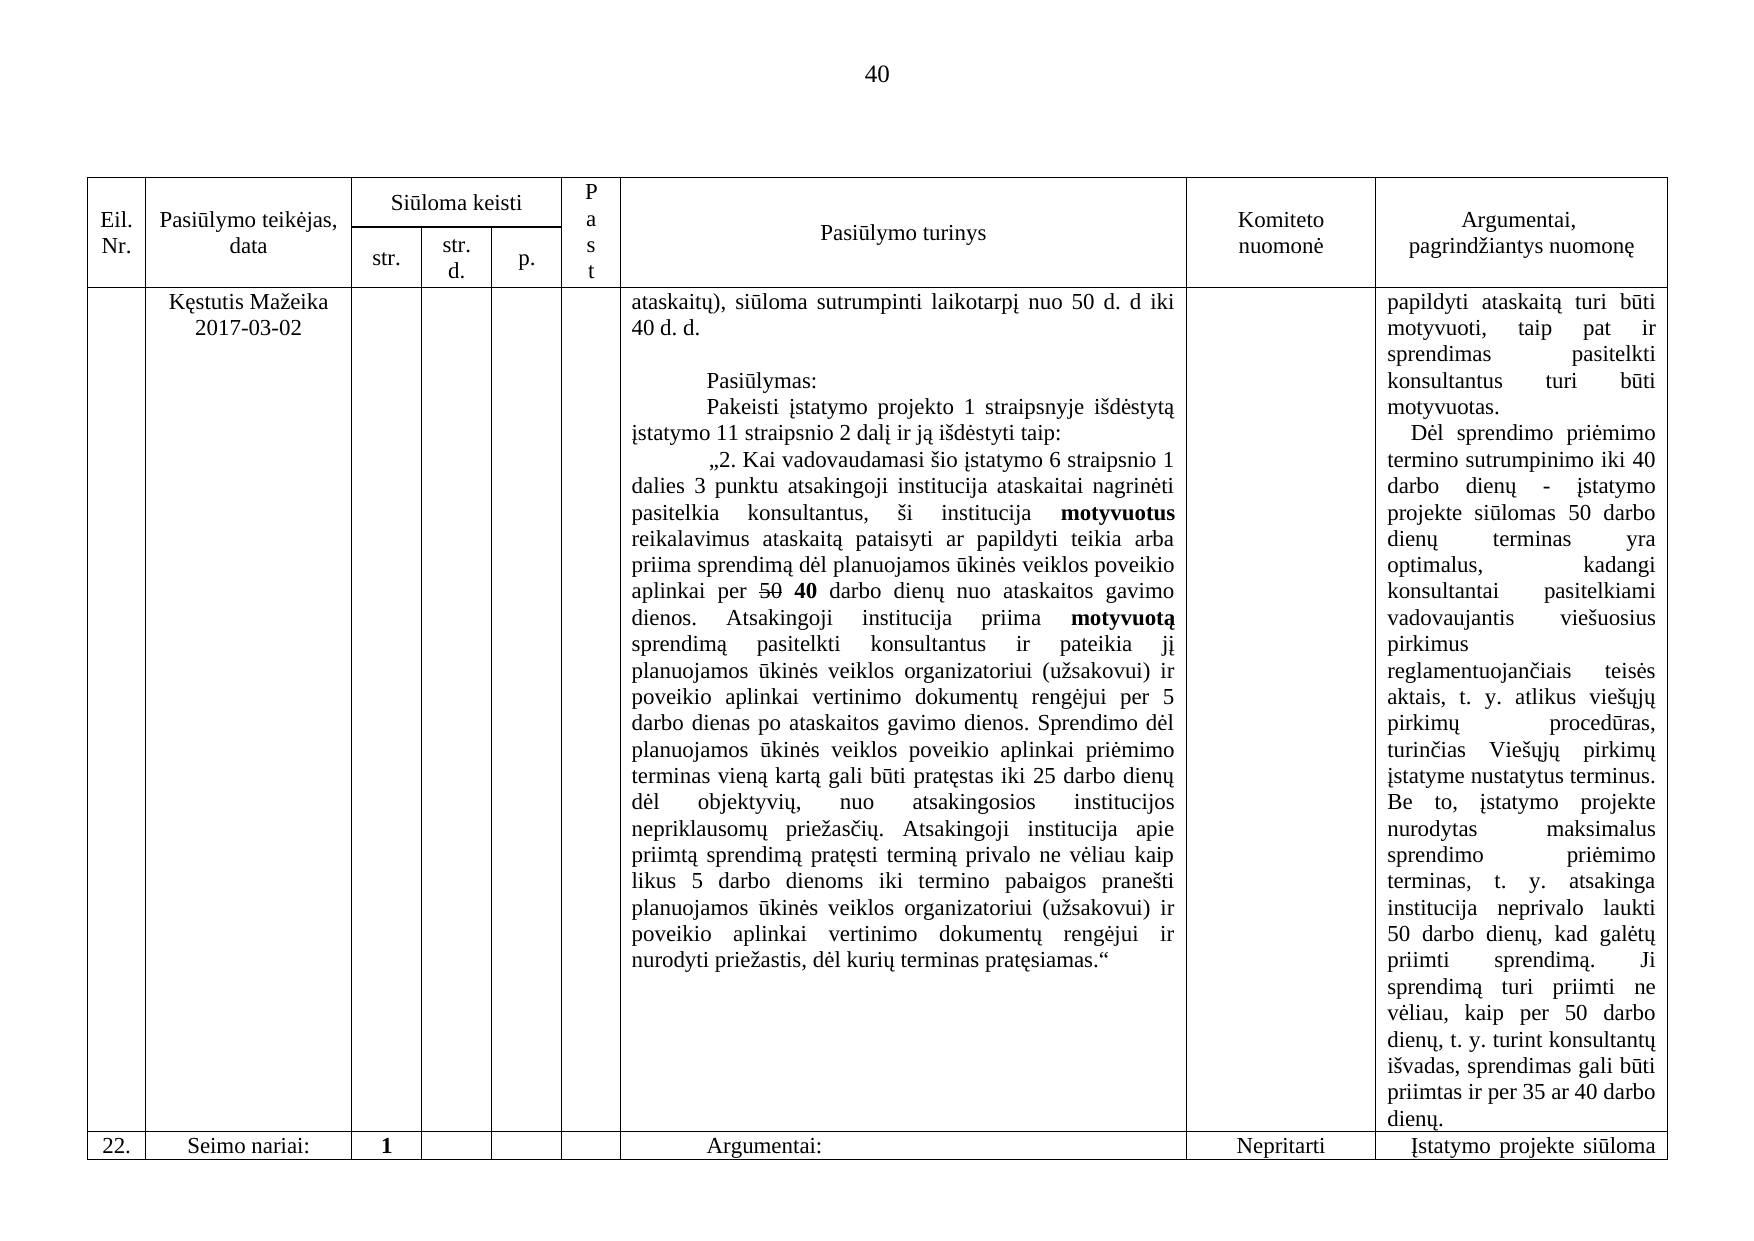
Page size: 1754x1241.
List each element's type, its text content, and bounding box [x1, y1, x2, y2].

table_header Eil. Nr. [88, 178, 145, 287]
table_cell Argumentai: [621, 1132, 1186, 1158]
table_cell p. [492, 228, 561, 287]
table_header Pasiūlymo turinys [621, 178, 1186, 287]
table_cell [1187, 288, 1375, 1131]
table_cell 22. [88, 1132, 145, 1158]
table_header Komiteto nuomonė [1187, 178, 1375, 287]
table_header Argumentai, pagrindžiantys nuomonę [1376, 178, 1667, 287]
table_cell str. d. [422, 228, 491, 287]
table_cell ataskaitų), siūloma sutrumpinti laikotarpį nuo 50 d. d iki 40 d. d. Pasiūlymas: Pakeisti įstatymo projekto 1 straipsnyje išdėstytą įstatymo 11 straipsnio 2 dalį ir ją išdėstyti taip: „2. Kai vadovaudamasi šio įstatymo 6 straipsnio 1 dalies 3 punktu atsakingoji institucija ataskaitai nagrinėti pasitelkia konsultantus, ši institucija motyvuotus reikalavimus ataskaitą pataisyti ar papildyti teikia arba priima sprendimą dėl planuojamos ūkinės veiklos poveikio aplinkai per 50 40 darbo dienų nuo ataskaitos gavimo dienos. Atsakingoji institucija priima motyvuotą sprendimą pasitelkti konsultantus ir pateikia jį planuojamos ūkinės veiklos organizatoriui (užsakovui) ir poveikio aplinkai vertinimo dokumentų rengėjui per 5 darbo dienas po ataskaitos gavimo dienos. Sprendimo dėl planuojamos ūkinės veiklos poveikio aplinkai priėmimo terminas vieną kartą gali būti pratęstas iki 25 darbo dienų dėl objektyvių, nuo atsakingosios institucijos nepriklausomų priežasčių. Atsakingoji institucija apie priimtą sprendimą pratęsti terminą privalo ne vėliau kaip likus 5 darbo dienoms iki termino pabaigos pranešti planuojamos ūkinės veiklos organizatoriui (užsakovui) ir poveikio aplinkai vertinimo dokumentų rengėjui ir nurodyti priežastis, dėl kurių terminas pratęsiamas.“ [621, 288, 1186, 1131]
table_cell [422, 288, 491, 1131]
table_cell [492, 1132, 561, 1158]
table_cell [422, 1132, 491, 1158]
table_cell [352, 288, 421, 1131]
table_cell [88, 288, 145, 1131]
table_header Pasiūlymo teikėjas, data [146, 178, 351, 287]
table_cell Kęstutis Mažeika 2017-03-02 [146, 288, 351, 1131]
table_cell 1 [352, 1132, 421, 1158]
table_cell [492, 288, 561, 1131]
table_cell [562, 288, 620, 1131]
table_cell [562, 1132, 620, 1158]
table_header Siūloma keisti [352, 178, 561, 226]
table_cell str. [352, 228, 421, 287]
table_cell Įstatymo projekte siūloma [1376, 1132, 1667, 1158]
table_cell Seimo nariai: [146, 1132, 351, 1158]
table_cell papildyti ataskaitą turi būti motyvuoti, taip pat ir sprendimas pasitelkti konsultantus turi būti motyvuotas. Dėl sprendimo priėmimo termino sutrumpinimo iki 40 darbo dienų - įstatymo projekte siūlomas 50 darbo dienų terminas yra optimalus, kadangi konsultantai pasitelkiami vadovaujantis viešuosius pirkimus reglamentuojančiais teisės aktais, t. y. atlikus viešųjų pirkimų procedūras, turinčias Viešųjų pirkimų įstatyme nustatytus terminus. Be to, įstatymo projekte nurodytas maksimalus sprendimo priėmimo terminas, t. y. atsakinga institucija neprivalo laukti 50 darbo dienų, kad galėtų priimti sprendimą. Ji sprendimą turi priimti ne vėliau, kaip per 50 darbo dienų, t. y. turint konsultantų išvadas, sprendimas gali būti priimtas ir per 35 ar 40 darbo dienų. [1376, 288, 1667, 1131]
table_header Pastabos [562, 178, 620, 287]
table_cell Nepritarti [1187, 1132, 1375, 1158]
